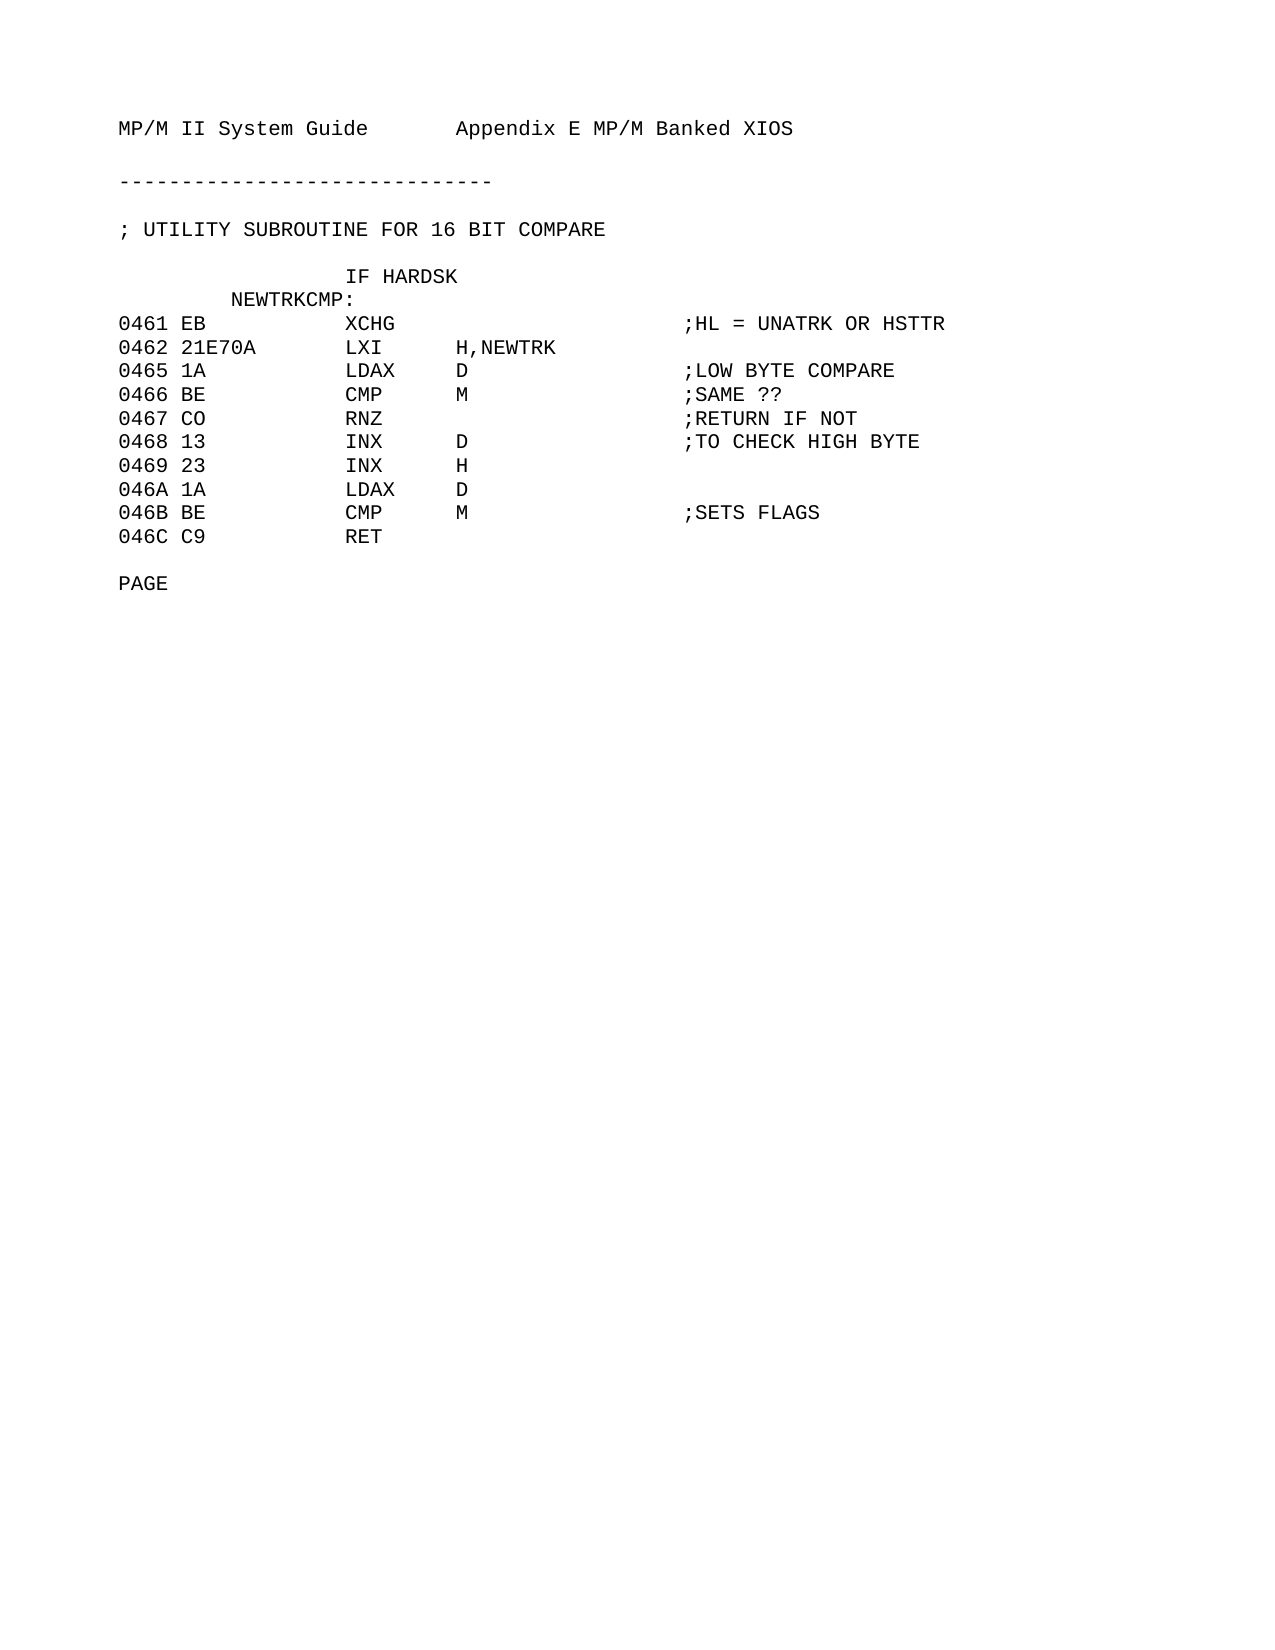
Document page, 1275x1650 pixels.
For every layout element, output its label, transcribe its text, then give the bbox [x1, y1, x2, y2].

text NEWTRKCMP: [118, 289, 1157, 313]
text 046C C9 RET [118, 526, 1157, 549]
text 0468 13 INX D ;TO CHECK HIGH BYTE [118, 431, 1157, 455]
text 0465 1A LDAX D ;LOW BYTE COMPARE [118, 360, 1157, 384]
text 046B BE CMP M ;SETS FLAGS [118, 502, 1157, 526]
text 0469 23 INX H [118, 455, 1157, 479]
text ------------------------------ [118, 171, 1157, 195]
text ; UTILITY SUBROUTINE FOR 16 BIT COMPARE [118, 218, 1157, 242]
text 0466 BE CMP M ;SAME ?? [118, 384, 1157, 408]
text 046A 1A LDAX D [118, 479, 1157, 502]
text 0461 EB XCHG ;HL = UNATRK OR HSTTR [118, 313, 1157, 337]
text IF HARDSK [118, 266, 1157, 289]
text PAGE [118, 573, 1157, 597]
text 0462 21E70A LXI H,NEWTRK [118, 337, 1157, 360]
text 0467 CO RNZ ;RETURN IF NOT [118, 408, 1157, 431]
